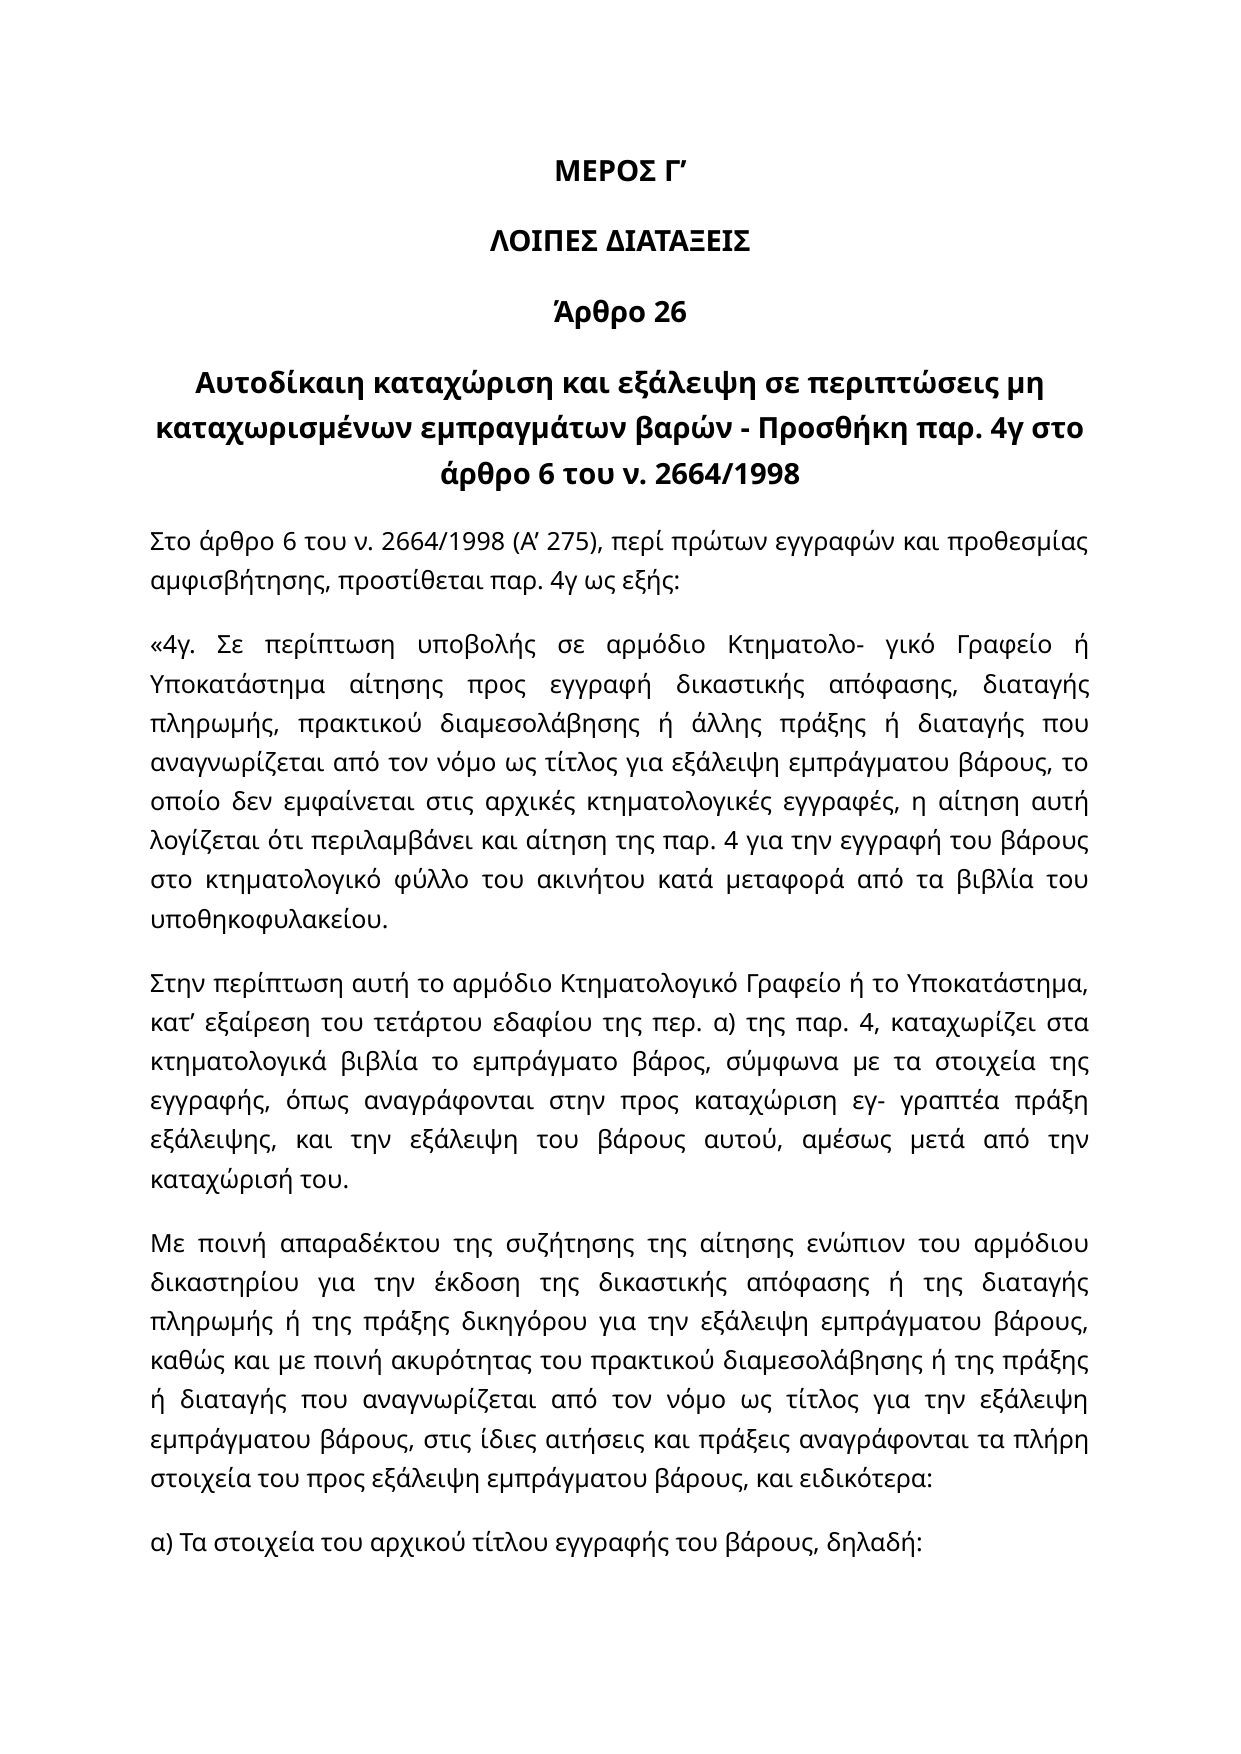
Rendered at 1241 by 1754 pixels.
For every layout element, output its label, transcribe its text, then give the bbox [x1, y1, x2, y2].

subtitle ΜΕΡΟΣ Γ’ [150, 150, 1090, 190]
subtitle Άρθρο 26 [150, 291, 1090, 331]
text «4γ. Σε περίπτωση υποβολής σε αρμόδιο Κτηματολο- γικό Γραφείο ή Υποκατάστημα αίτησης προς εγγραφή δικαστικής απόφασης, διαταγής πληρωμής, πρακτικού διαμεσολάβησης ή άλλης πράξης ή διαταγής που αναγνωρίζεται από τον νόμο ως τίτλος για εξάλειψη εμπράγματου βάρους, το οποίο δεν εμφαίνεται στις αρχικές κτηματολογικές εγγραφές, η αίτηση αυτή λογίζεται ότι περιλαμβάνει και αίτηση της παρ. 4 για την εγγραφή του βάρους στο κτηματολογικό φύλλο του ακινήτου κατά μεταφορά από τα βιβλία του υποθηκοφυλακείου. [150, 627, 1090, 935]
subtitle ΛΟΙΠΕΣ ΔΙΑΤΑΞΕΙΣ [150, 221, 1090, 260]
text Με ποινή απαραδέκτου της συζήτησης της αίτησης ενώπιον του αρμόδιου δικαστηρίου για την έκδοση της δικαστικής απόφασης ή της διαταγής πληρωμής ή της πράξης δικηγόρου για την εξάλειψη εμπράγματου βάρους, καθώς και με ποινή ακυρότητας του πρακτικού διαμεσολάβησης ή της πράξης ή διαταγής που αναγνωρίζεται από τον νόμο ως τίτλος για την εξάλειψη εμπράγματου βάρους, στις ίδιες αιτήσεις και πράξεις αναγράφονται τα πλήρη στοιχεία του προς εξάλειψη εμπράγματου βάρους, και ειδικότερα: [150, 1225, 1090, 1494]
text Στο άρθρο 6 του ν. 2664/1998 (Α’ 275), περί πρώτων εγγραφών και προθεσμίας αμφισβήτησης, προστίθεται παρ. 4γ ως εξής: [150, 524, 1090, 597]
text Στην περίπτωση αυτή το αρμόδιο Κτηματολογικό Γραφείο ή το Υποκατάστημα, κατ’ εξαίρεση του τετάρτου εδαφίου της περ. α) της παρ. 4, καταχωρίζει στα κτηματολογικά βιβλία το εμπράγματο βάρος, σύμφωνα με τα στοιχεία της εγγραφής, όπως αναγράφονται στην προς καταχώριση εγ- γραπτέα πράξη εξάλειψης, και την εξάλειψη του βάρους αυτού, αμέσως μετά από την καταχώρισή του. [150, 965, 1090, 1195]
text α) Τα στοιχεία του αρχικού τίτλου εγγραφής του βάρους, δηλαδή: [150, 1524, 1090, 1559]
subtitle Αυτοδίκαιη καταχώριση και εξάλειψη σε περιπτώσεις μη καταχωρισμένων εμπραγμάτων βαρών - Προσθήκη παρ. 4γ στο άρθρο 6 του ν. 2664/1998 [150, 362, 1090, 493]
